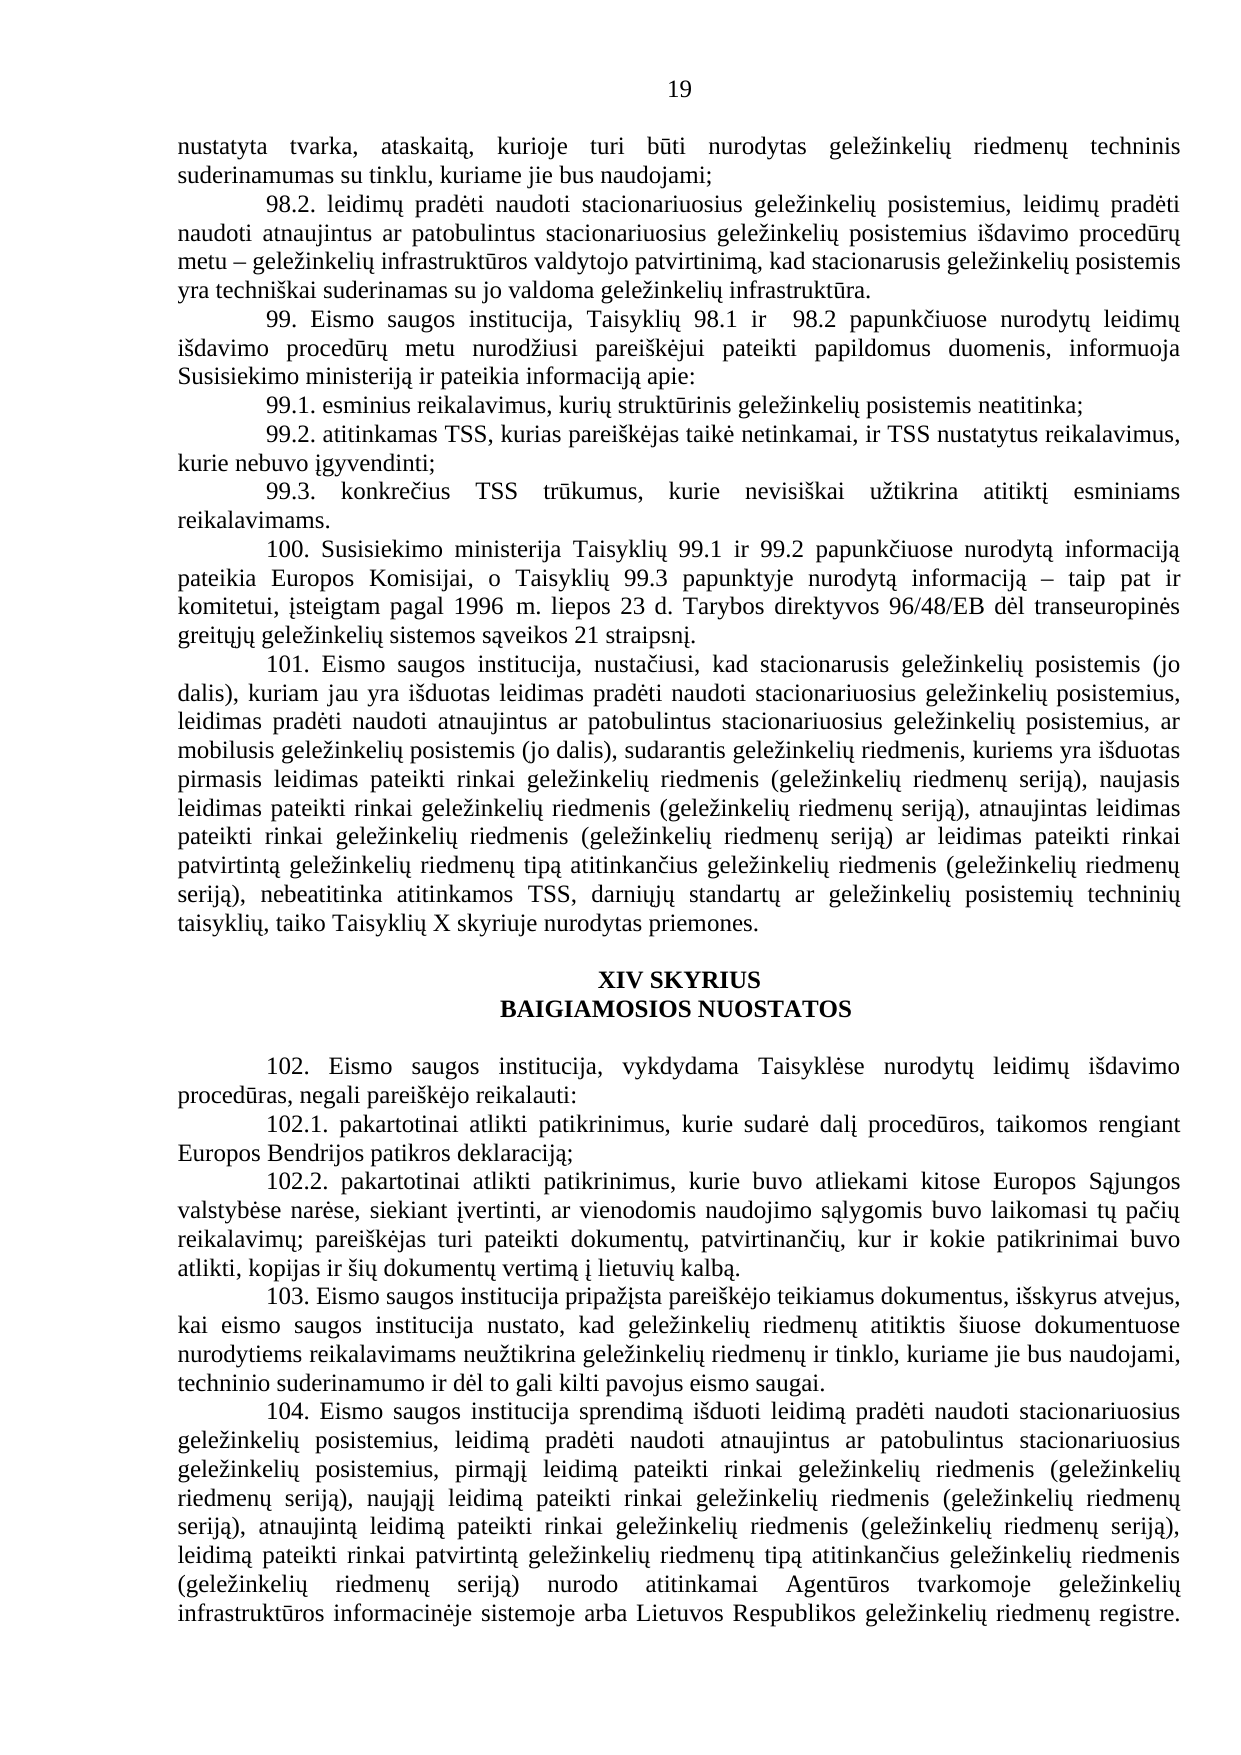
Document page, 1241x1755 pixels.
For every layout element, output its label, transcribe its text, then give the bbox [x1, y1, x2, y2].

text 100. Susisiekimo ministerija Taisyklių 99.1 ir 99.2 papunkčiuose nurodytą informaciją pateikia Europos Komisijai, o Taisyklių 99.3 papunktyje nurodytą informaciją – taip pat ir komitetui, įsteigtam pagal 1996 m. liepos 23 d. Tarybos direktyvos 96/48/EB dėl transeuropinės greitųjų geležinkelių sistemos sąveikos 21 straipsnį. [177, 534, 1181, 649]
text 104. Eismo saugos institucija sprendimą išduoti leidimą pradėti naudoti stacionariuosius geležinkelių posistemius, leidimą pradėti naudoti atnaujintus ar patobulintus stacionariuosius geležinkelių posistemius, pirmąjį leidimą pateikti rinkai geležinkelių riedmenis (geležinkelių riedmenų seriją), naująjį leidimą pateikti rinkai geležinkelių riedmenis (geležinkelių riedmenų seriją), atnaujintą leidimą pateikti rinkai geležinkelių riedmenis (geležinkelių riedmenų seriją), leidimą pateikti rinkai patvirtintą geležinkelių riedmenų tipą atitinkančius geležinkelių riedmenis (geležinkelių riedmenų seriją) nurodo atitinkamai Agentūros tvarkomoje geležinkelių infrastruktūros informacinėje sistemoje arba Lietuvos Respublikos geležinkelių riedmenų registre. [177, 1396, 1181, 1626]
text XIV skyrius [177, 965, 1181, 994]
text 99. Eismo saugos institucija, Taisyklių 98.1 ir 98.2 papunkčiuose nurodytų leidimų išdavimo procedūrų metu nurodžiusi pareiškėjui pateikti papildomus duomenis, informuoja Susisiekimo ministeriją ir pateikia informaciją apie: [177, 304, 1181, 390]
text 98.2. leidimų pradėti naudoti stacionariuosius geležinkelių posistemius, leidimų pradėti naudoti atnaujintus ar patobulintus stacionariuosius geležinkelių posistemius išdavimo procedūrų metu – geležinkelių infrastruktūros valdytojo patvirtinimą, kad stacionarusis geležinkelių posistemis yra techniškai suderinamas su jo valdoma geležinkelių infrastruktūra. [177, 189, 1181, 304]
text BAIGIAMOSIOS NUOSTATOS [177, 994, 1181, 1023]
text 102.1. pakartotinai atlikti patikrinimus, kurie sudarė dalį procedūros, taikomos rengiant Europos Bendrijos patikros deklaraciją; [177, 1109, 1181, 1166]
text 99.3. konkrečius TSS trūkumus, kurie nevisiškai užtikrina atitiktį esminiams reikalavimams. [177, 476, 1181, 534]
text 103. Eismo saugos institucija pripažįsta pareiškėjo teikiamus dokumentus, išskyrus atvejus, kai eismo saugos institucija nustato, kad geležinkelių riedmenų atitiktis šiuose dokumentuose nurodytiems reikalavimams neužtikrina geležinkelių riedmenų ir tinklo, kuriame jie bus naudojami, techninio suderinamumo ir dėl to gali kilti pavojus eismo saugai. [177, 1281, 1181, 1396]
text 99.2. atitinkamas TSS, kurias pareiškėjas taikė netinkamai, ir TSS nustatytus reikalavimus, kurie nebuvo įgyvendinti; [177, 419, 1181, 476]
text nustatyta tvarka, ataskaitą, kurioje turi būti nurodytas geležinkelių riedmenų techninis suderinamumas su tinklu, kuriame jie bus naudojami; [177, 131, 1181, 189]
text 102.2. pakartotinai atlikti patikrinimus, kurie buvo atliekami kitose Europos Sąjungos valstybėse narėse, siekiant įvertinti, ar vienodomis naudojimo sąlygomis buvo laikomasi tų pačių reikalavimų; pareiškėjas turi pateikti dokumentų, patvirtinančių, kur ir kokie patikrinimai buvo atlikti, kopijas ir šių dokumentų vertimą į lietuvių kalbą. [177, 1166, 1181, 1281]
text 102. Eismo saugos institucija, vykdydama Taisyklėse nurodytų leidimų išdavimo procedūras, negali pareiškėjo reikalauti: [177, 1051, 1181, 1109]
text 99.1. esminius reikalavimus, kurių struktūrinis geležinkelių posistemis neatitinka; [177, 390, 1181, 419]
text 101. Eismo saugos institucija, nustačiusi, kad stacionarusis geležinkelių posistemis (jo dalis), kuriam jau yra išduotas leidimas pradėti naudoti stacionariuosius geležinkelių posistemius, leidimas pradėti naudoti atnaujintus ar patobulintus stacionariuosius geležinkelių posistemius, ar mobilusis geležinkelių posistemis (jo dalis), sudarantis geležinkelių riedmenis, kuriems yra išduotas pirmasis leidimas pateikti rinkai geležinkelių riedmenis (geležinkelių riedmenų seriją), naujasis leidimas pateikti rinkai geležinkelių riedmenis (geležinkelių riedmenų seriją), atnaujintas leidimas pateikti rinkai geležinkelių riedmenis (geležinkelių riedmenų seriją) ar leidimas pateikti rinkai patvirtintą geležinkelių riedmenų tipą atitinkančius geležinkelių riedmenis (geležinkelių riedmenų seriją), nebeatitinka atitinkamos TSS, darniųjų standartų ar geležinkelių posistemių techninių taisyklių, taiko Taisyklių X skyriuje nurodytas priemones. [177, 649, 1181, 936]
